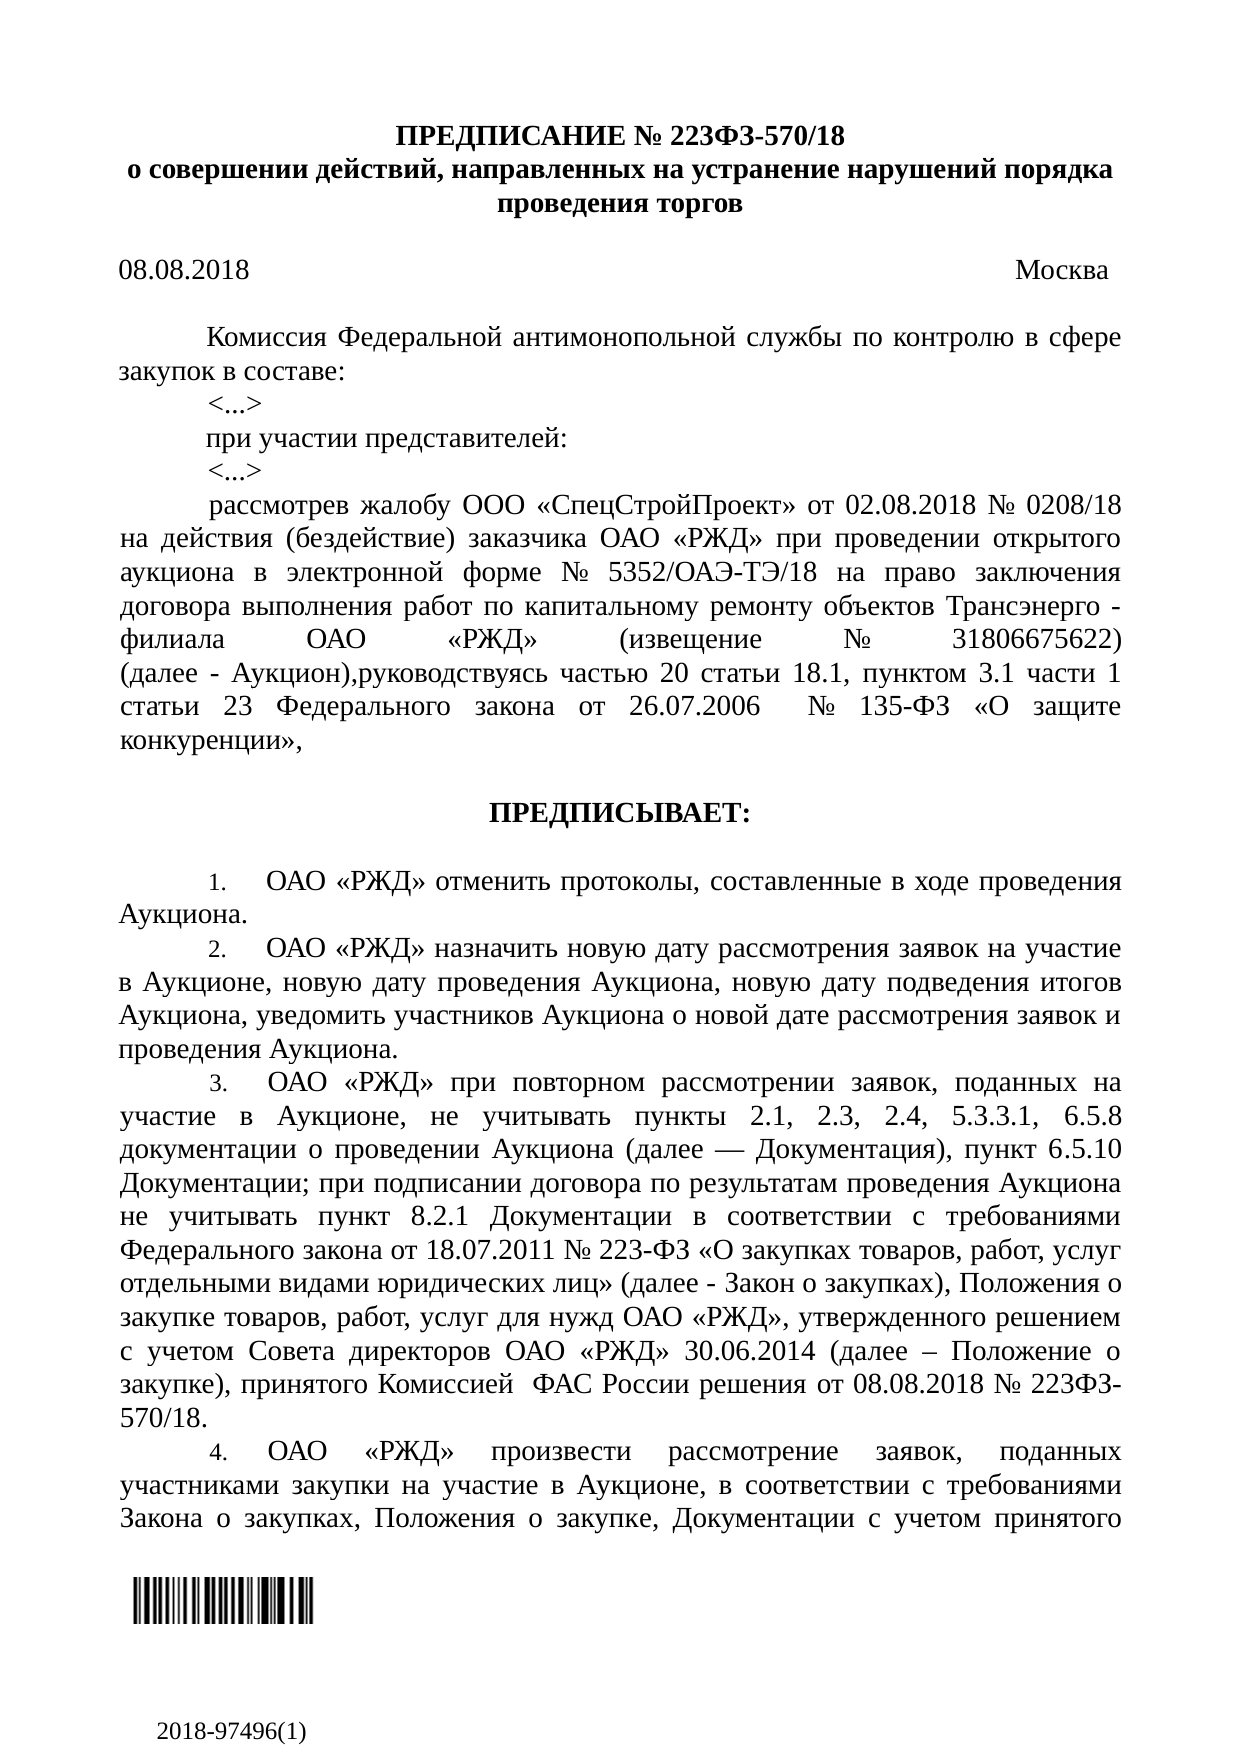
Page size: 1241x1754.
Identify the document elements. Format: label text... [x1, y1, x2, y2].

text 08.08.2018 Москва [118, 252, 1122, 286]
text при участии представителей: [118, 420, 1122, 453]
picture [118, 1577, 331, 1624]
list ОАО «РЖД» при повторном рассмотрении заявок, поданных на участие в Аукционе, не учитывать пункты 2.1, 2.3, 2.4, 5.3.3.1, 6.5.8 документации о проведении Аукциона (далее — Документация), пункт 6.5.10 Документации; при подписании договора по результатам проведения Аукциона не учитывать пункт 8.2.1 Документации в соответствии с требованиями Федерального закона от 18.07.2011 № 223-ФЗ «О закупках товаров, работ, услуг отдельными видами юридических лиц» (далее - Закон о закупках), Положения о закупке товаров, работ, услуг для нужд ОАО «РЖД», утвержденного решением с учетом Совета директоров ОАО «РЖД» 30.06.2014 (далее – Положение о закупке), принятого Комиссией ФАС России решения от 08.08.2018 № 223ФЗ-570/18. [119, 1064, 1122, 1433]
list ОАО «РЖД» назначить новую дату рассмотрения заявок на участие в Аукционе, новую дату проведения Аукциона, новую дату подведения итогов Аукциона, уведомить участников Аукциона о новой дате рассмотрения заявок и проведения Аукциона. [118, 930, 1122, 1064]
text ПРЕДПИСЫВАЕТ: [118, 795, 1122, 828]
text рассмотрев жалобу ООО «СпецСтройПроект» от 02.08.2018 № 0208/18 на действия (бездействие) заказчика ОАО «РЖД» при проведении открытого аукциона в электронной форме № 5352/ОАЭ-ТЭ/18 на право заключения договора выполнения работ по капитальному ремонту объектов Трансэнерго - филиала ОАО «РЖД» (извещение № 31806675622) (далее - Аукцион),руководствуясь частью 20 статьи 18.1, пунктом 3.1 части 1 статьи 23 Федерального закона от 26.07.2006 № 135-ФЗ «О защите конкуренции», [120, 487, 1122, 755]
text Комиссия Федеральной антимонопольной службы по контролю в сфере закупок в составе: [118, 319, 1122, 386]
list ОАО «РЖД» отменить протоколы, составленные в ходе проведения Аукциона. [118, 863, 1122, 930]
text о совершении действий, направленных на устранение нарушений порядка проведения торгов [118, 152, 1122, 219]
text <...> [118, 453, 1122, 487]
text <...> [118, 386, 1122, 420]
list ОАО «РЖД» произвести рассмотрение заявок, поданных участниками закупки на участие в Аукционе, в соответствии с требованиями Закона о закупках, Положения о закупке, Документации с учетом принятого [119, 1433, 1122, 1534]
text ПРЕДПИСАНИЕ № 223ФЗ-570/18 [118, 118, 1122, 152]
